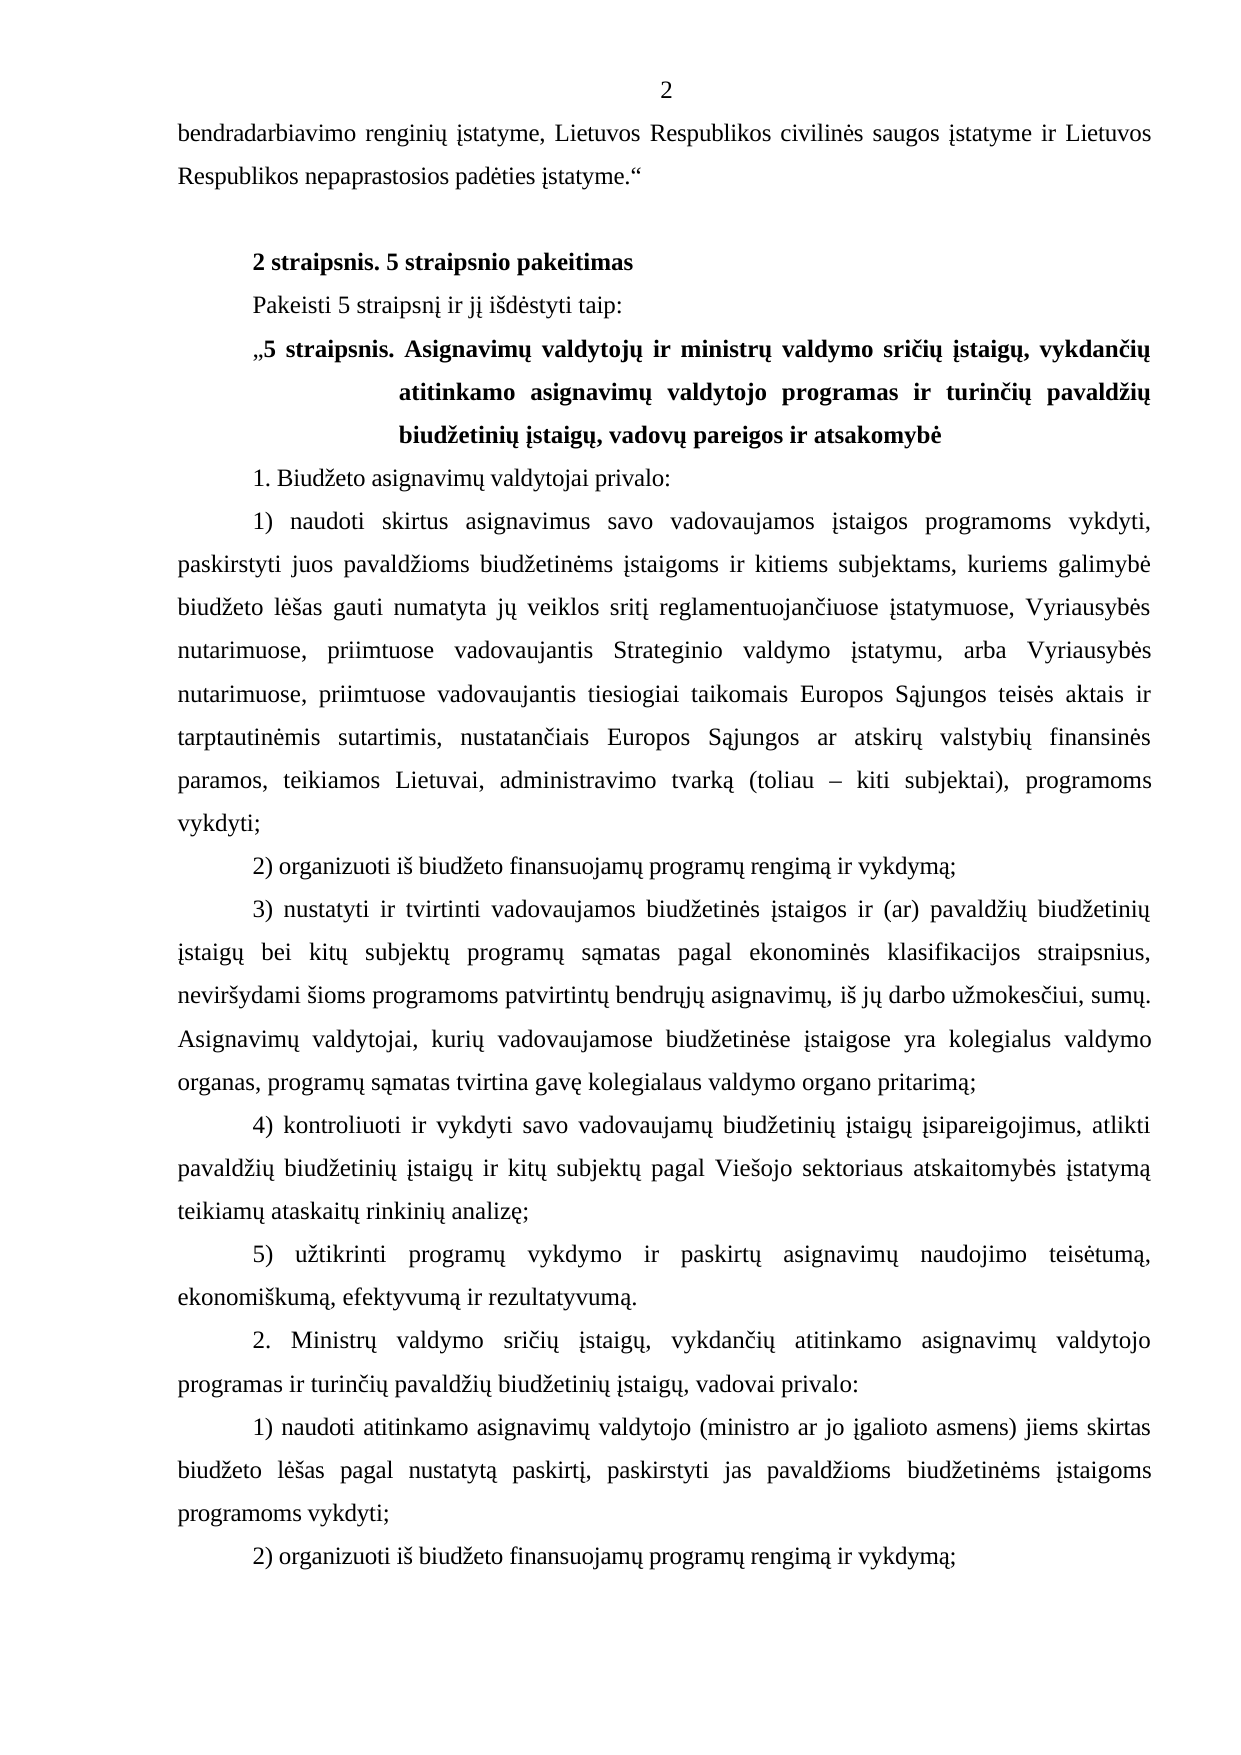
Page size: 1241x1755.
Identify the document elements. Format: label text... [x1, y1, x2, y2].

text bendradarbiavimo renginių įstatyme, Lietuvos Respublikos civilinės saugos įstatyme ir Lietuvos Respublikos nepaprastosios padėties įstatyme.“ [177, 118, 1152, 190]
text 1) naudoti skirtus asignavimus savo vadovaujamos įstaigos programoms vykdyti, paskirstyti juos pavaldžioms biudžetinėms įstaigoms ir kitiems subjektams, kuriems galimybė biudžeto lėšas gauti numatyta jų veiklos sritį reglamentuojančiuose įstatymuose, Vyriausybės nutarimuose, priimtuose vadovaujantis Strateginio valdymo įstatymu, arba Vyriausybės nutarimuose, priimtuose vadovaujantis tiesiogiai taikomais Europos Sąjungos teisės aktais ir tarptautinėmis sutartimis, nustatančiais Europos Sąjungos ar atskirų valstybių finansinės paramos, teikiamos Lietuvai, administravimo tvarką (toliau – kiti subjektai), programoms vykdyti; [177, 506, 1152, 837]
text „5 straipsnis. Asignavimų valdytojų ir ministrų valdymo sričių įstaigų, vykdančių atitinkamo asignavimų valdytojo programas ir turinčių pavaldžių biudžetinių įstaigų, vadovų pareigos ir atsakomybė [252, 334, 1152, 449]
text 3) nustatyti ir tvirtinti vadovaujamos biudžetinės įstaigos ir (ar) pavaldžių biudžetinių įstaigų bei kitų subjektų programų sąmatas pagal ekonominės klasifikacijos straipsnius, neviršydami šioms programoms patvirtintų bendrųjų asignavimų, iš jų darbo užmokesčiui, sumų. Asignavimų valdytojai, kurių vadovaujamose biudžetinėse įstaigose yra kolegialus valdymo organas, programų sąmatas tvirtina gavę kolegialaus valdymo organo pritarimą; [177, 894, 1152, 1096]
text 5) užtikrinti programų vykdymo ir paskirtų asignavimų naudojimo teisėtumą, ekonomiškumą, efektyvumą ir rezultatyvumą. [177, 1239, 1152, 1311]
text 2. Ministrų valdymo sričių įstaigų, vykdančių atitinkamo asignavimų valdytojo programas ir turinčių pavaldžių biudžetinių įstaigų, vadovai privalo: [177, 1326, 1152, 1397]
text 1) naudoti atitinkamo asignavimų valdytojo (ministro ar jo įgalioto asmens) jiems skirtas biudžeto lėšas pagal nustatytą paskirtį, paskirstyti jas pavaldžioms biudžetinėms įstaigoms programoms vykdyti; [177, 1412, 1152, 1527]
text 2 straipsnis. 5 straipsnio pakeitimas [177, 247, 1152, 276]
text Pakeisti 5 straipsnį ir jį išdėstyti taip: [177, 291, 1152, 319]
text 1. Biudžeto asignavimų valdytojai privalo: [177, 463, 1152, 492]
text 2) organizuoti iš biudžeto finansuojamų programų rengimą ir vykdymą; [177, 1541, 1152, 1570]
text 4) kontroliuoti ir vykdyti savo vadovaujamų biudžetinių įstaigų įsipareigojimus, atlikti pavaldžių biudžetinių įstaigų ir kitų subjektų pagal Viešojo sektoriaus atskaitomybės įstatymą teikiamų ataskaitų rinkinių analizę; [177, 1110, 1152, 1225]
text 2) organizuoti iš biudžeto finansuojamų programų rengimą ir vykdymą; [177, 851, 1152, 880]
